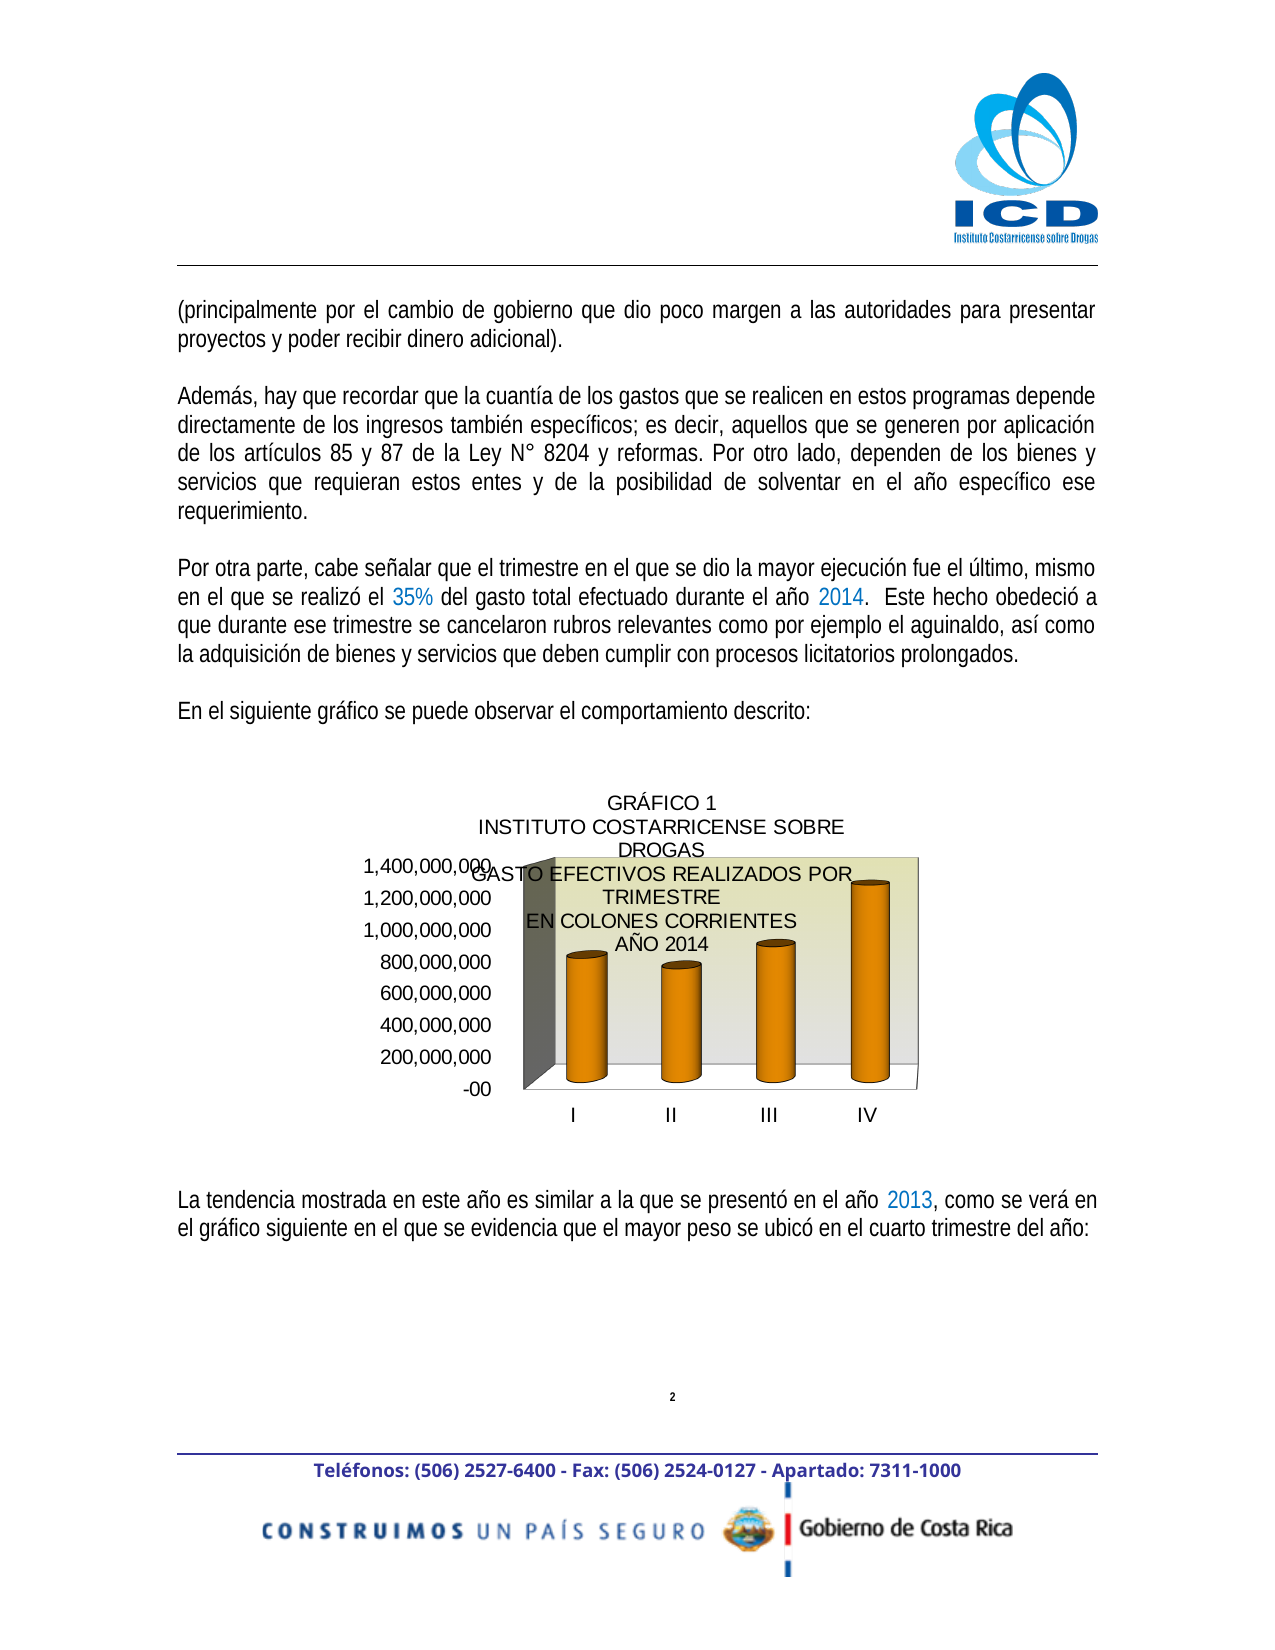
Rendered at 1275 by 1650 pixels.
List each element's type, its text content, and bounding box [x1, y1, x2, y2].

text Además, hay que recordar que la cuantía de los gastos que se realicen en estos programas depende directamente de los ingresos también específicos; es decir, aquellos que se generen por aplicación de los artículos 85 y 87 de la Ley N° 8204 y reformas. Por otro lado, dependen de los bienes y servicios que requieran estos entes y de la posibilidad de solventar en el año específico ese requerimiento. [177, 381, 1098, 524]
text La tendencia mostrada en este año es similar a la que se presentó en el año 2013, como se verá en el gráfico siguiente en el que se evidencia que el mayor peso se ubicó en el cuarto trimestre del año: [177, 1185, 1098, 1242]
text En el siguiente gráfico se puede observar el comportamiento descrito: [177, 696, 1098, 725]
text Por otra parte, cabe señalar que el trimestre en el que se dio la mayor ejecución fue el último, mismo en el que se realizó el 35% del gasto total efectuado durante el año 2014. Este hecho obedeció a que durante ese trimestre se cancelaron rubros relevantes como por ejemplo el aguinaldo, así como la adquisición de bienes y servicios que deben cumplir con procesos licitatorios prolongados. [177, 553, 1098, 667]
text (principalmente por el cambio de gobierno que dio poco margen a las autoridades para presentar proyectos y poder recibir dinero adicional). [177, 295, 1098, 352]
